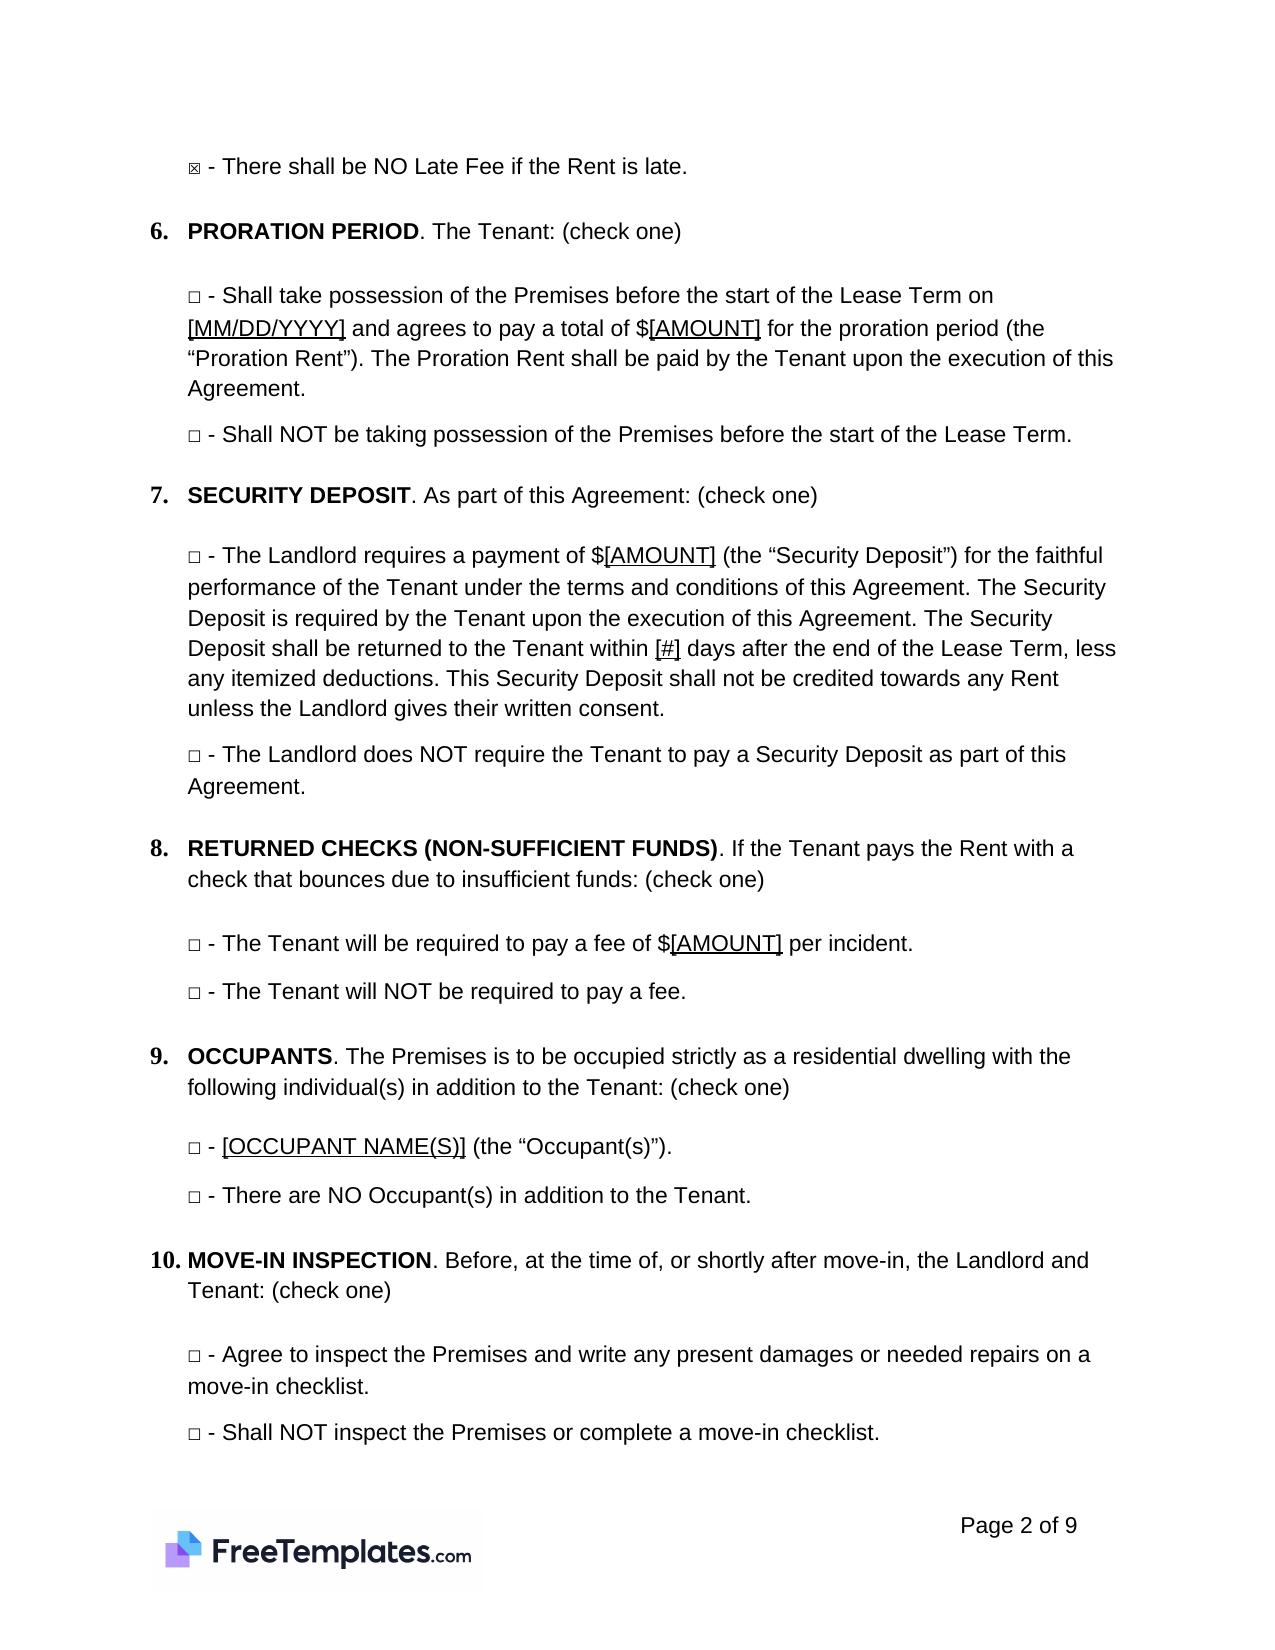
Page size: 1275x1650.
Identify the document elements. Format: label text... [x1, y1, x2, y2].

list MOVE-IN INSPECTION. Before, at the time of, or shortly after move-in, the Landlord and Tenant: (check one) [150, 1245, 1125, 1304]
text ☐ - [OCCUPANT NAME(S)] (the “Occupant(s)”). [150, 1130, 1125, 1161]
text ☐ - Shall NOT be taking possession of the Premises before the start of the Lease Term. [187, 418, 1125, 449]
list OCCUPANTS. The Premises is to be occupied strictly as a residential dwelling with the following individual(s) in addition to the Tenant: (check one) [150, 1041, 1125, 1100]
text ☐ - Shall take possession of the Premises before the start of the Lease Term on [MM/DD/YYYY] and agrees to pay a total of $[AMOUNT] for the proration period (the “Proration Rent”). The Proration Rent shall be paid by the Tenant upon the execution of this Agreement. [187, 279, 1125, 401]
text ☐ - There are NO Occupant(s) in addition to the Tenant. [150, 1179, 1125, 1210]
list SECURITY DEPOSIT. As part of this Agreement: (check one) [150, 480, 1125, 509]
text ☐ - Shall NOT inspect the Premises or complete a move-in checklist. [187, 1416, 1125, 1447]
list RETURNED CHECKS (NON-SUFFICIENT FUNDS). If the Tenant pays the Rent with a check that bounces due to insufficient funds: (check one) [150, 833, 1125, 892]
list PRORATION PERIOD. The Tenant: (check one) [150, 216, 1125, 245]
list ☐ - The Tenant will be required to pay a fee of $[AMOUNT] per incident. [187, 926, 1125, 958]
text ☐ - Agree to inspect the Premises and write any present damages or needed repairs on a move-in checklist. [187, 1338, 1125, 1399]
list ☒ - There shall be NO Late Fee if the Rent is late. [187, 150, 1125, 181]
list ☐ - The Landlord does NOT require the Tenant to pay a Security Deposit as part of this Agreement. [187, 738, 1125, 799]
list ☐ - The Landlord requires a payment of $[AMOUNT] (the “Security Deposit”) for the faithful performance of the Tenant under the terms and conditions of this Agreement. The Security Deposit is required by the Tenant upon the execution of this Agreement. The Security Deposit shall be returned to the Tenant within [#] days after the end of the Lease Term, less any itemized deductions. This Security Deposit shall not be credited towards any Rent unless the Landlord gives their written consent. [187, 539, 1125, 722]
list ☐ - The Tenant will NOT be required to pay a fee. [187, 975, 1125, 1006]
